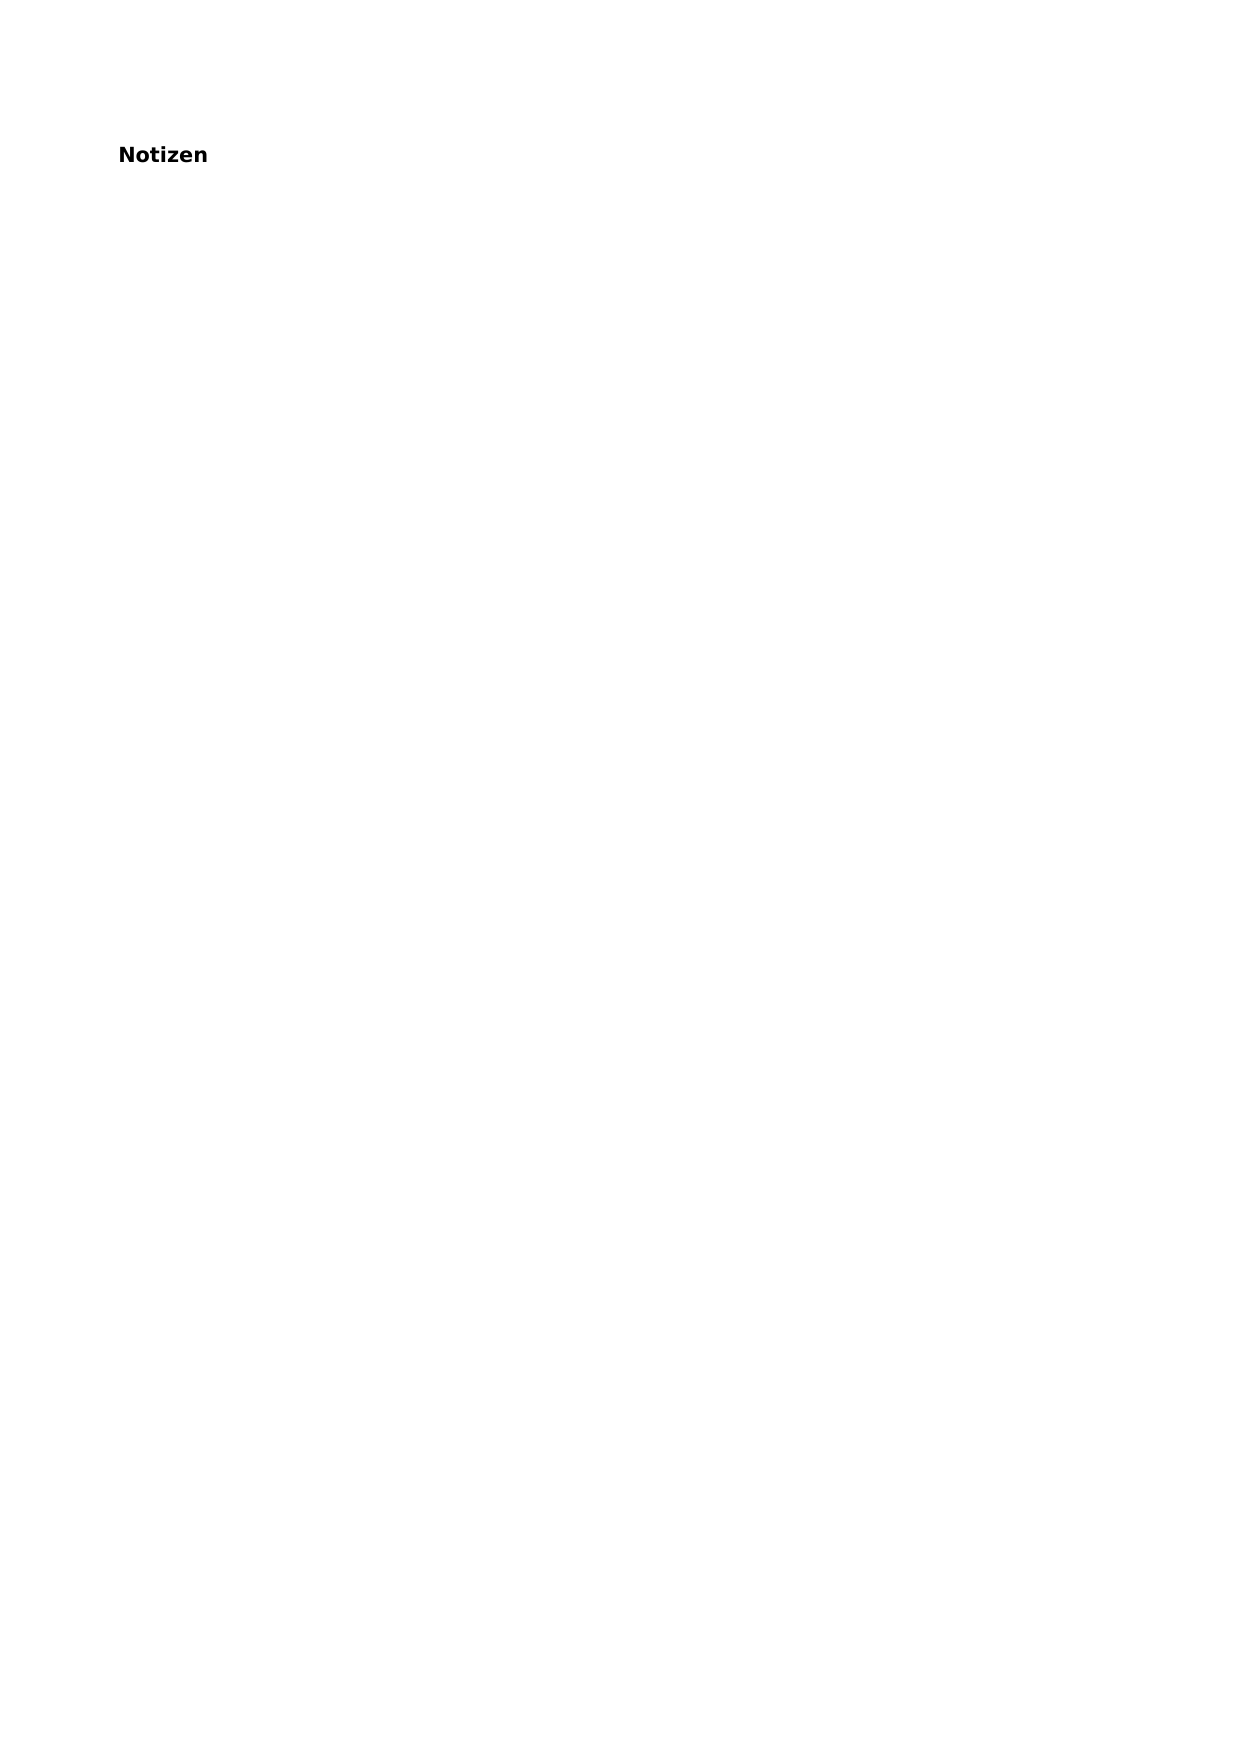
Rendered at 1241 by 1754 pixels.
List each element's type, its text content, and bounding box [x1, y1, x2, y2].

subtitle Notizen [118, 143, 1122, 167]
